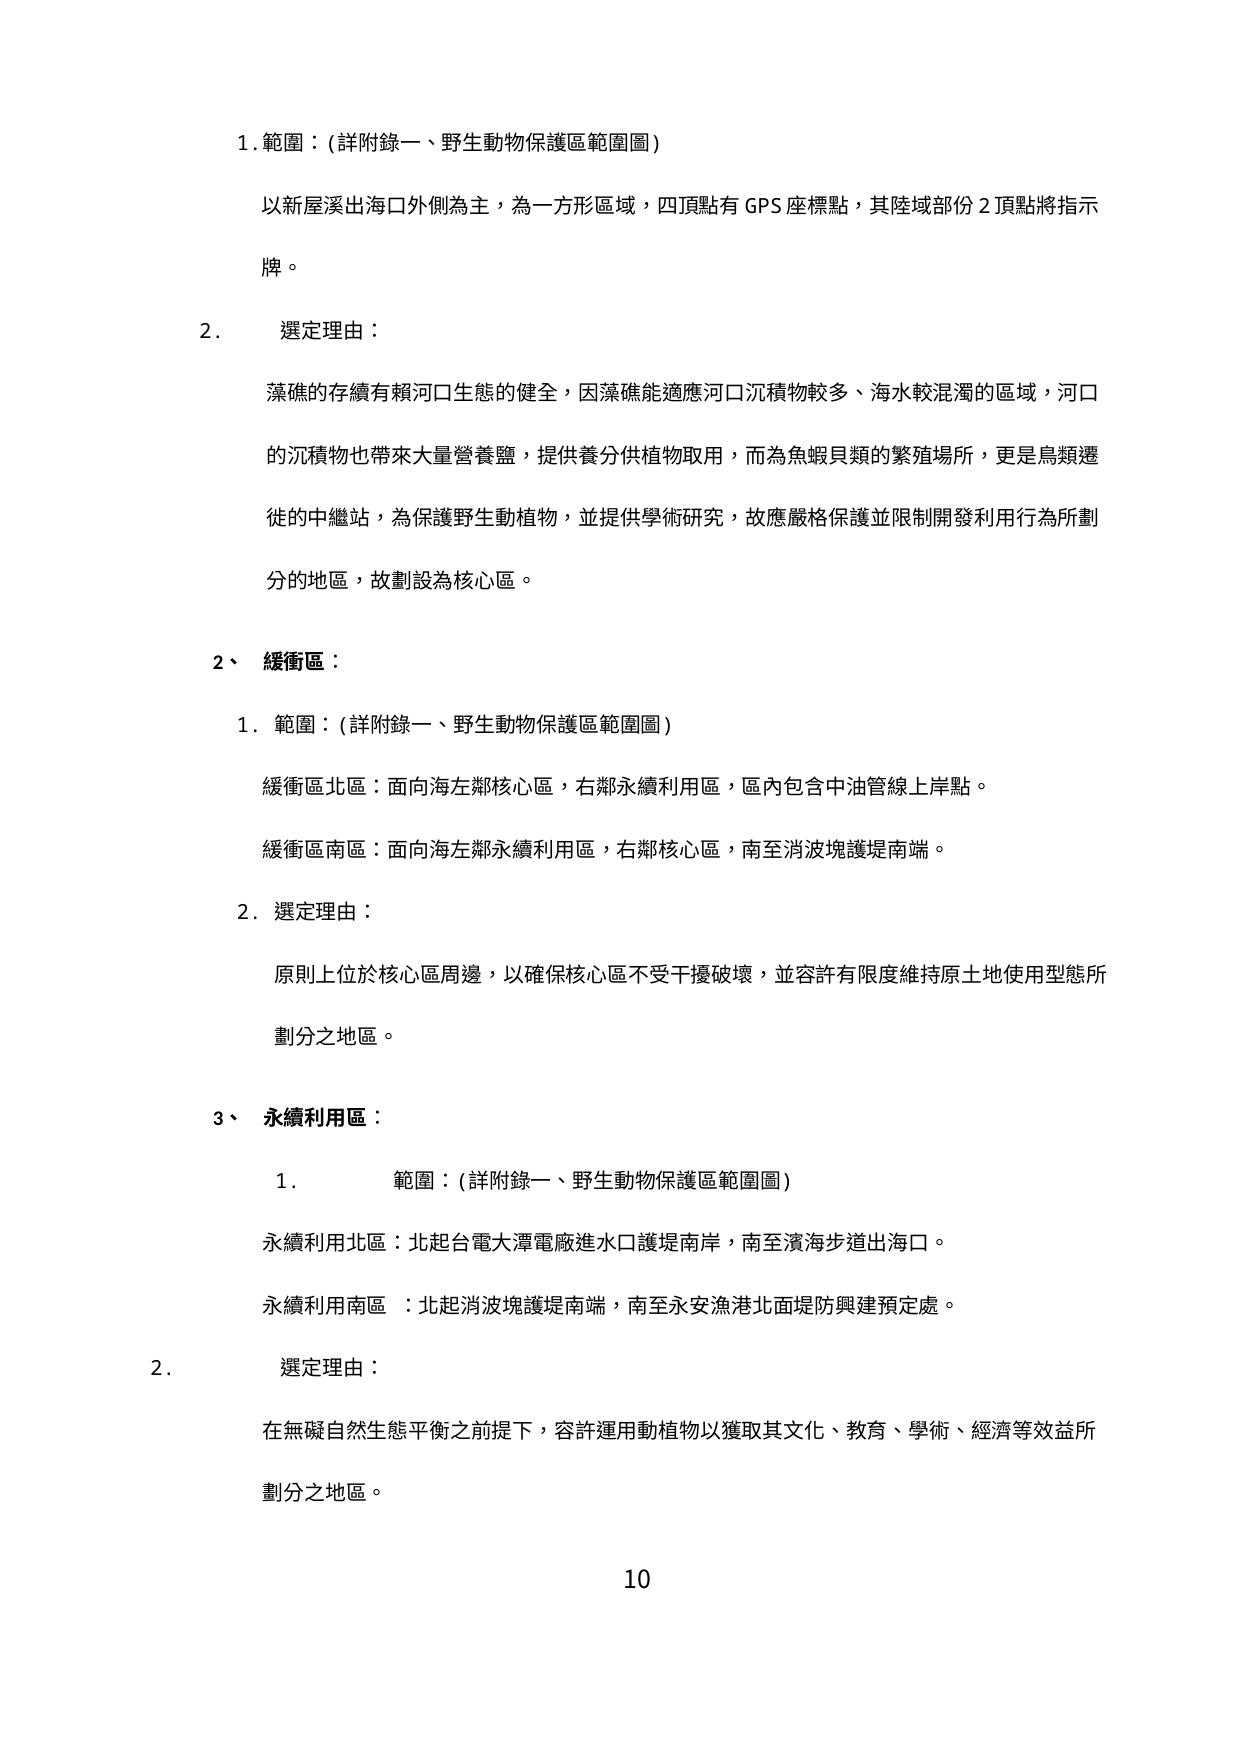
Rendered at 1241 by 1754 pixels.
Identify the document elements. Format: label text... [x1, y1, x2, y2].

text 在無礙自然生態平衡之前提下，容許運用動植物以獲取其文化、教育、學術、經濟等效益所劃分之地區。 [262, 1388, 1112, 1513]
list 選定理由： [150, 1325, 1112, 1388]
text 原則上位於核心區周邊，以確保核心區不受干擾破壞，並容許有限度維持原土地使用型態所劃分之地區。 [274, 931, 1112, 1056]
list 選定理由： [162, 288, 1112, 350]
text 永續利用北區：北起台電大潭電廠進水口護堤南岸，南至濱海步道出海口。 [262, 1200, 1112, 1263]
text 以新屋溪出海口外側為主，為一方形區域，四頂點有GPS座標點，其陸域部份2頂點將指示牌。 [261, 163, 1112, 288]
list 選定理由： [236, 869, 1112, 931]
text 藻礁的存續有賴河口生態的健全，因藻礁能適應河口沉積物較多、海水較混濁的區域，河口的沉積物也帶來大量營養鹽，提供養分供植物取用，而為魚蝦貝類的繁殖場所，更是鳥類遷徙的中繼站，為保護野生動植物，並提供學術研究，故應嚴格保護並限制開發利用行為所劃分的地區，故劃設為核心區。 [266, 350, 1112, 600]
list 永續利用區： [213, 1075, 1112, 1138]
text 緩衝區北區：面向海左鄰核心區，右鄰永續利用區，區內包含中油管線上岸點。 [262, 744, 1112, 806]
list 範圍：(詳附錄一、野生動物保護區範圍圖) [275, 1138, 1112, 1200]
text 永續利用南區 ：北起消波塊護堤南端，南至永安漁港北面堤防興建預定處。 [262, 1263, 1112, 1325]
list 範圍：(詳附錄一、野生動物保護區範圍圖) [236, 681, 1112, 744]
list 緩衝區： [213, 619, 1112, 681]
text 緩衝區南區：面向海左鄰永續利用區，右鄰核心區，南至消波塊護堤南端。 [262, 806, 1112, 869]
list 範圍：(詳附錄一、野生動物保護區範圍圖) [236, 100, 1112, 163]
